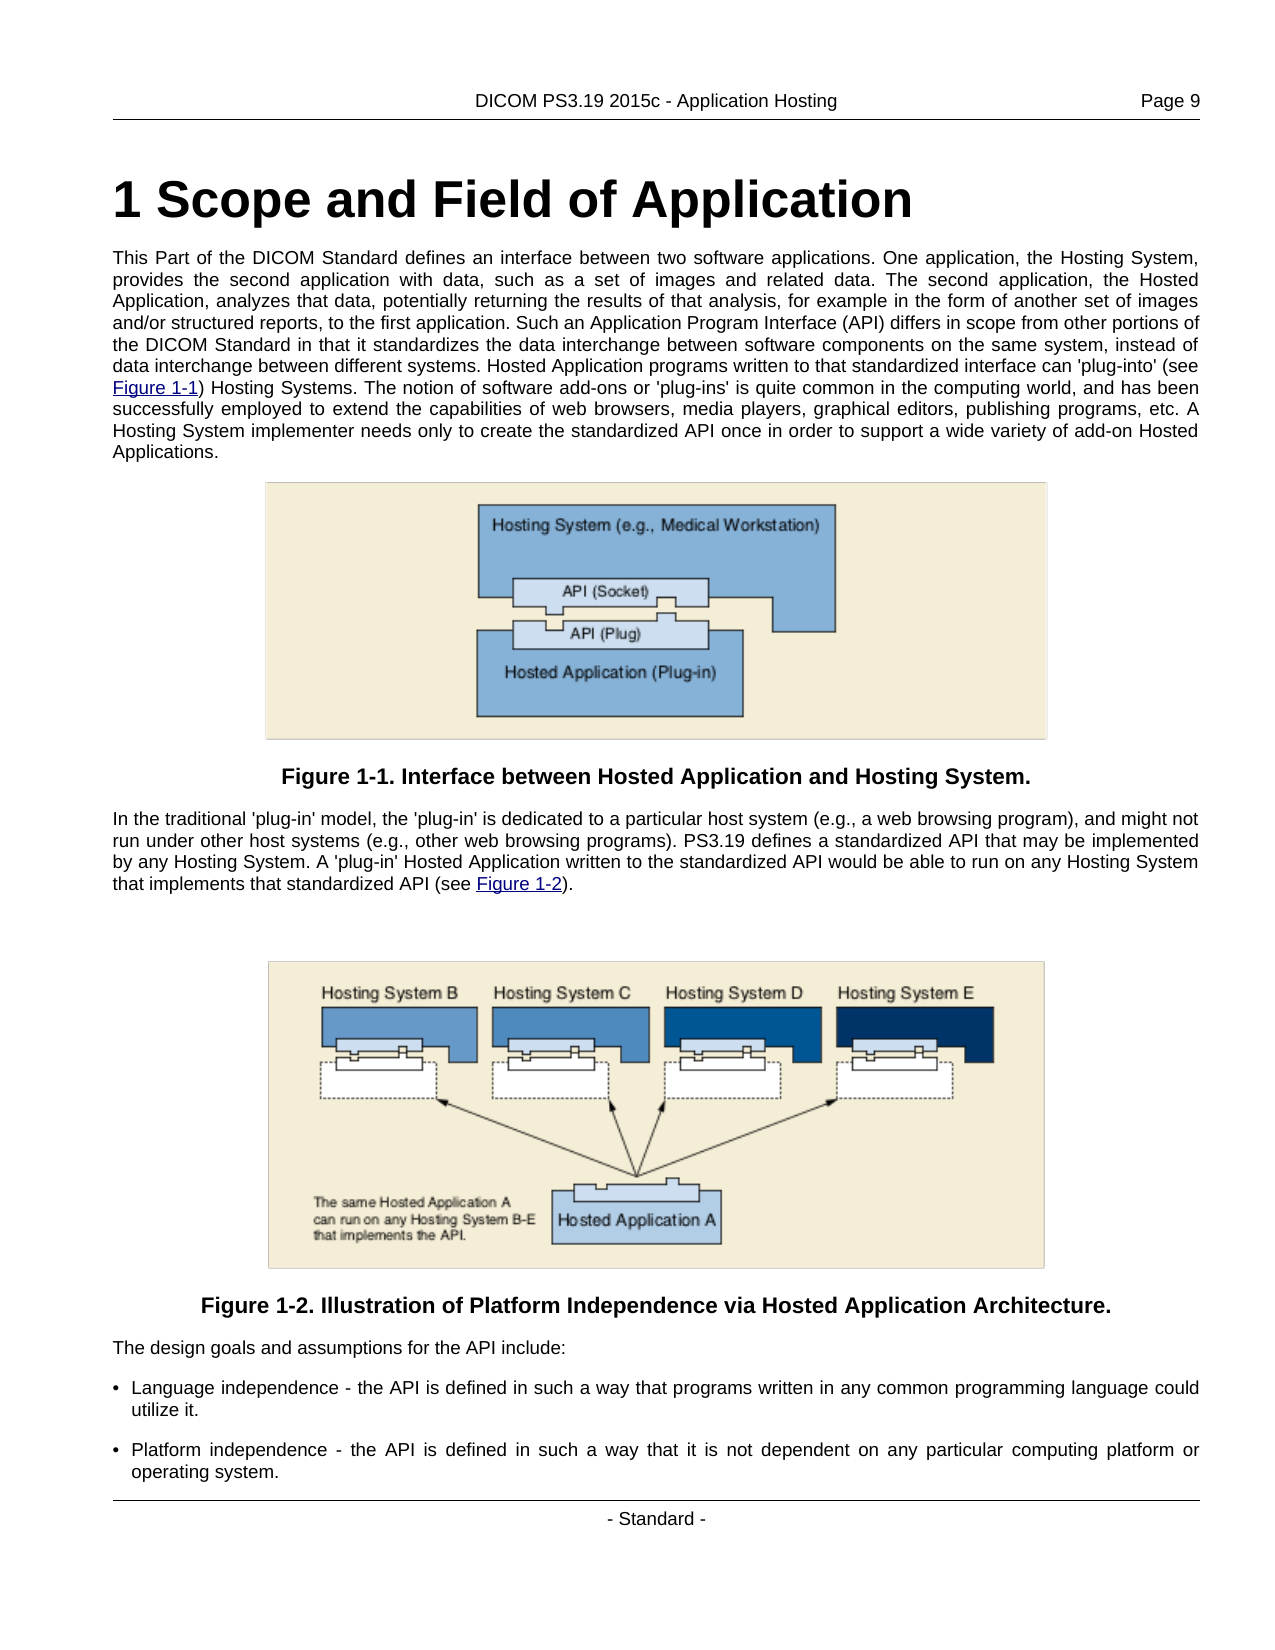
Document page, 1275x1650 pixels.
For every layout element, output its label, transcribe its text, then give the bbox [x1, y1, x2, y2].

text This Part of the DICOM Standard defines an interface between two software applications. One application, the Hosting System, provides the second application with data, such as a set of images and related data. The second application, the Hosted Application, analyzes that data, potentially returning the results of that analysis, for example in the form of another set of images and/or structured reports, to the first application. Such an Application Program Interface (API) differs in scope from other portions of the DICOM Standard in that it standardizes the data interchange between software components on the same system, instead of data interchange between different systems. Hosted Application programs written to that standardized interface can 'plug-into' (see Figure 1-1) Hosting Systems. The notion of software add-ons or 'plug-ins' is quite common in the computing world, and has been successfully employed to extend the capabilities of web browsers, media players, graphical editors, publishing programs, etc. A Hosting System implementer needs only to create the standardized API once in order to support a wide variety of add-on Hosted Applications. [112, 247, 1200, 463]
picture [264, 481, 1049, 741]
text In the traditional 'plug-in' model, the 'plug-in' is dedicated to a particular host system (e.g., a web browsing program), and might not run under other host systems (e.g., other web browsing programs). PS3.19 defines a standardized API that may be implemented by any Hosting System. A 'plug-in' Hosted Application written to the standardized API would be able to run on any Hosting System that implements that standardized API (see Figure 1-2). [112, 808, 1200, 894]
picture [267, 960, 1046, 1270]
text Figure 1-2. Illustration of Platform Independence via Hosted Application Architecture. [112, 1292, 1200, 1318]
text Figure 1-1. Interface between Hosted Application and Hosting System. [112, 763, 1200, 789]
list Language independence - the API is defined in such a way that programs written in any common programming language could utilize it. [112, 1377, 1200, 1420]
text 1 Scope and Field of Application [112, 169, 1200, 228]
text The design goals and assumptions for the API include: [112, 1337, 1200, 1358]
list Platform independence - the API is defined in such a way that it is not dependent on any particular computing platform or operating system. [112, 1439, 1200, 1482]
